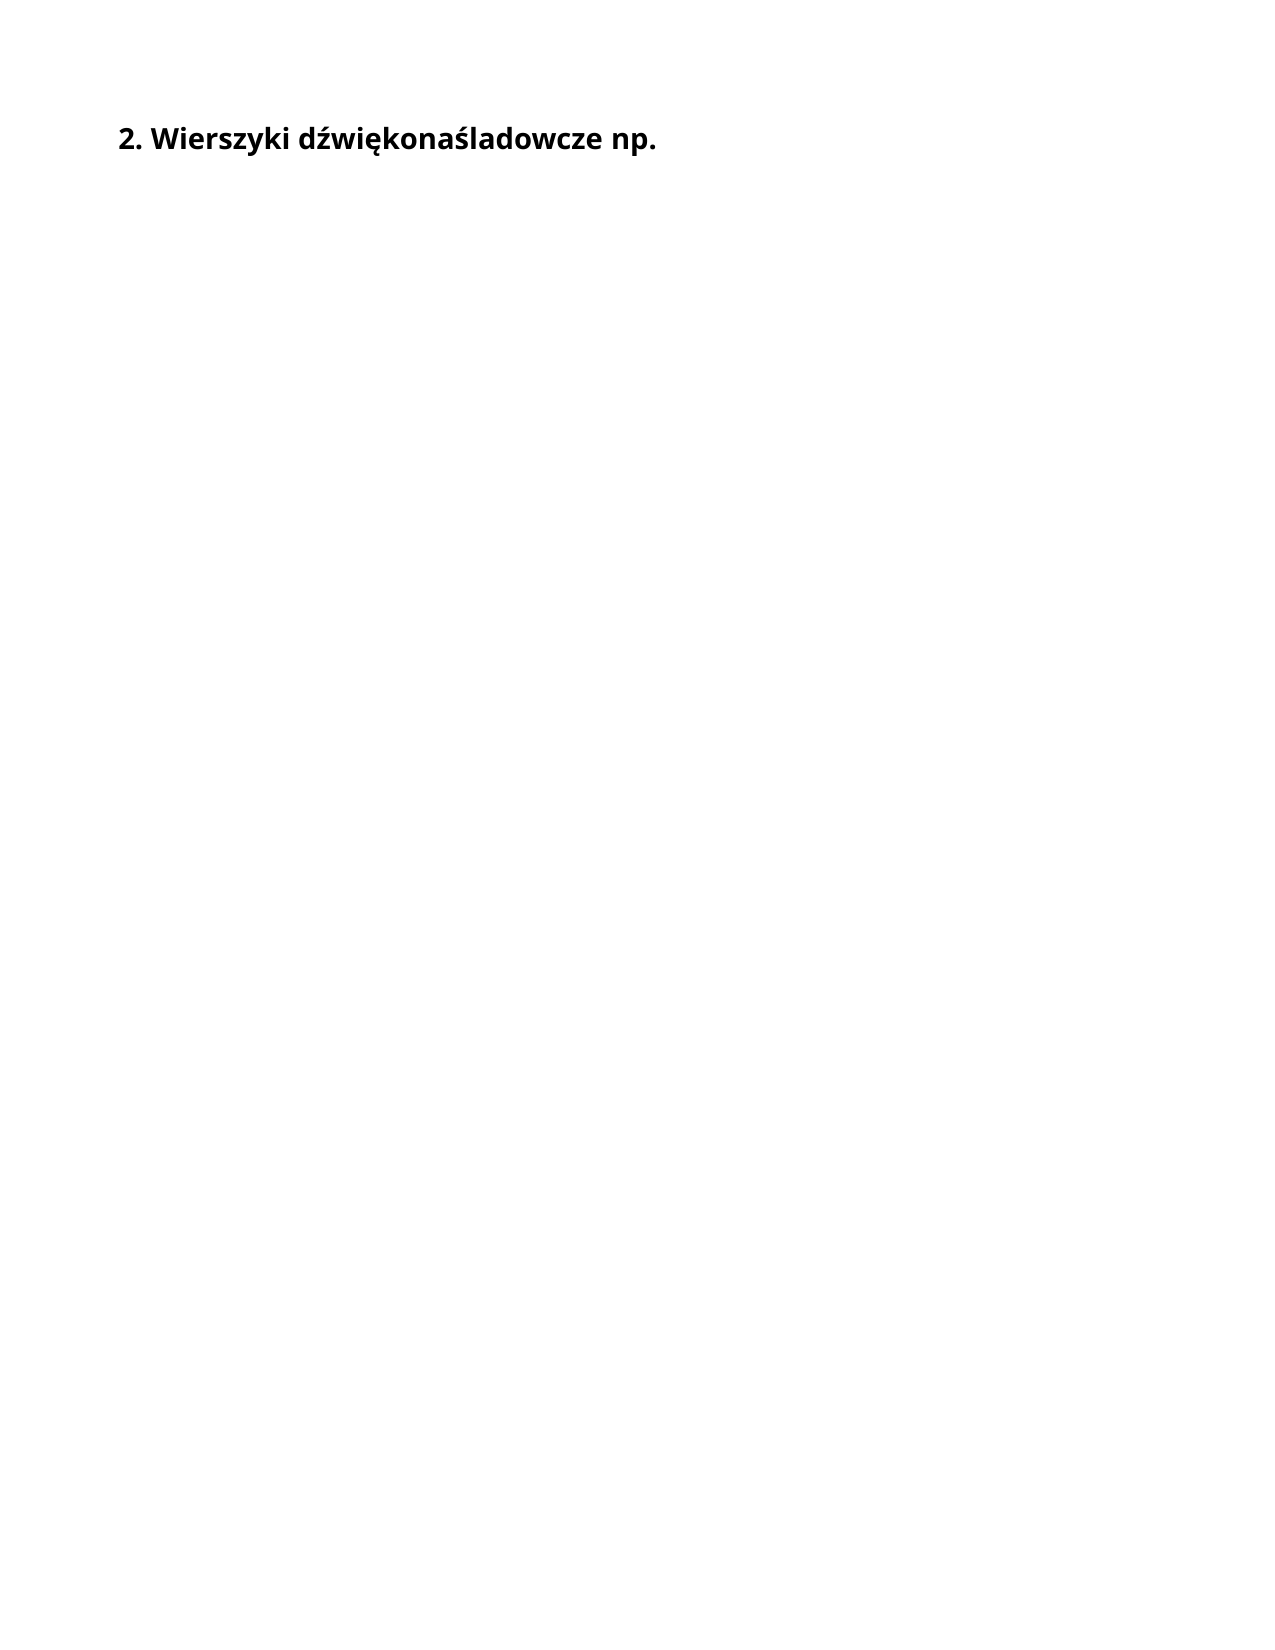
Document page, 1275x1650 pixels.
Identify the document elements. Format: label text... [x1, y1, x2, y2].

subtitle 2. Wierszyki dźwiękonaśladowcze np. [118, 118, 1157, 158]
